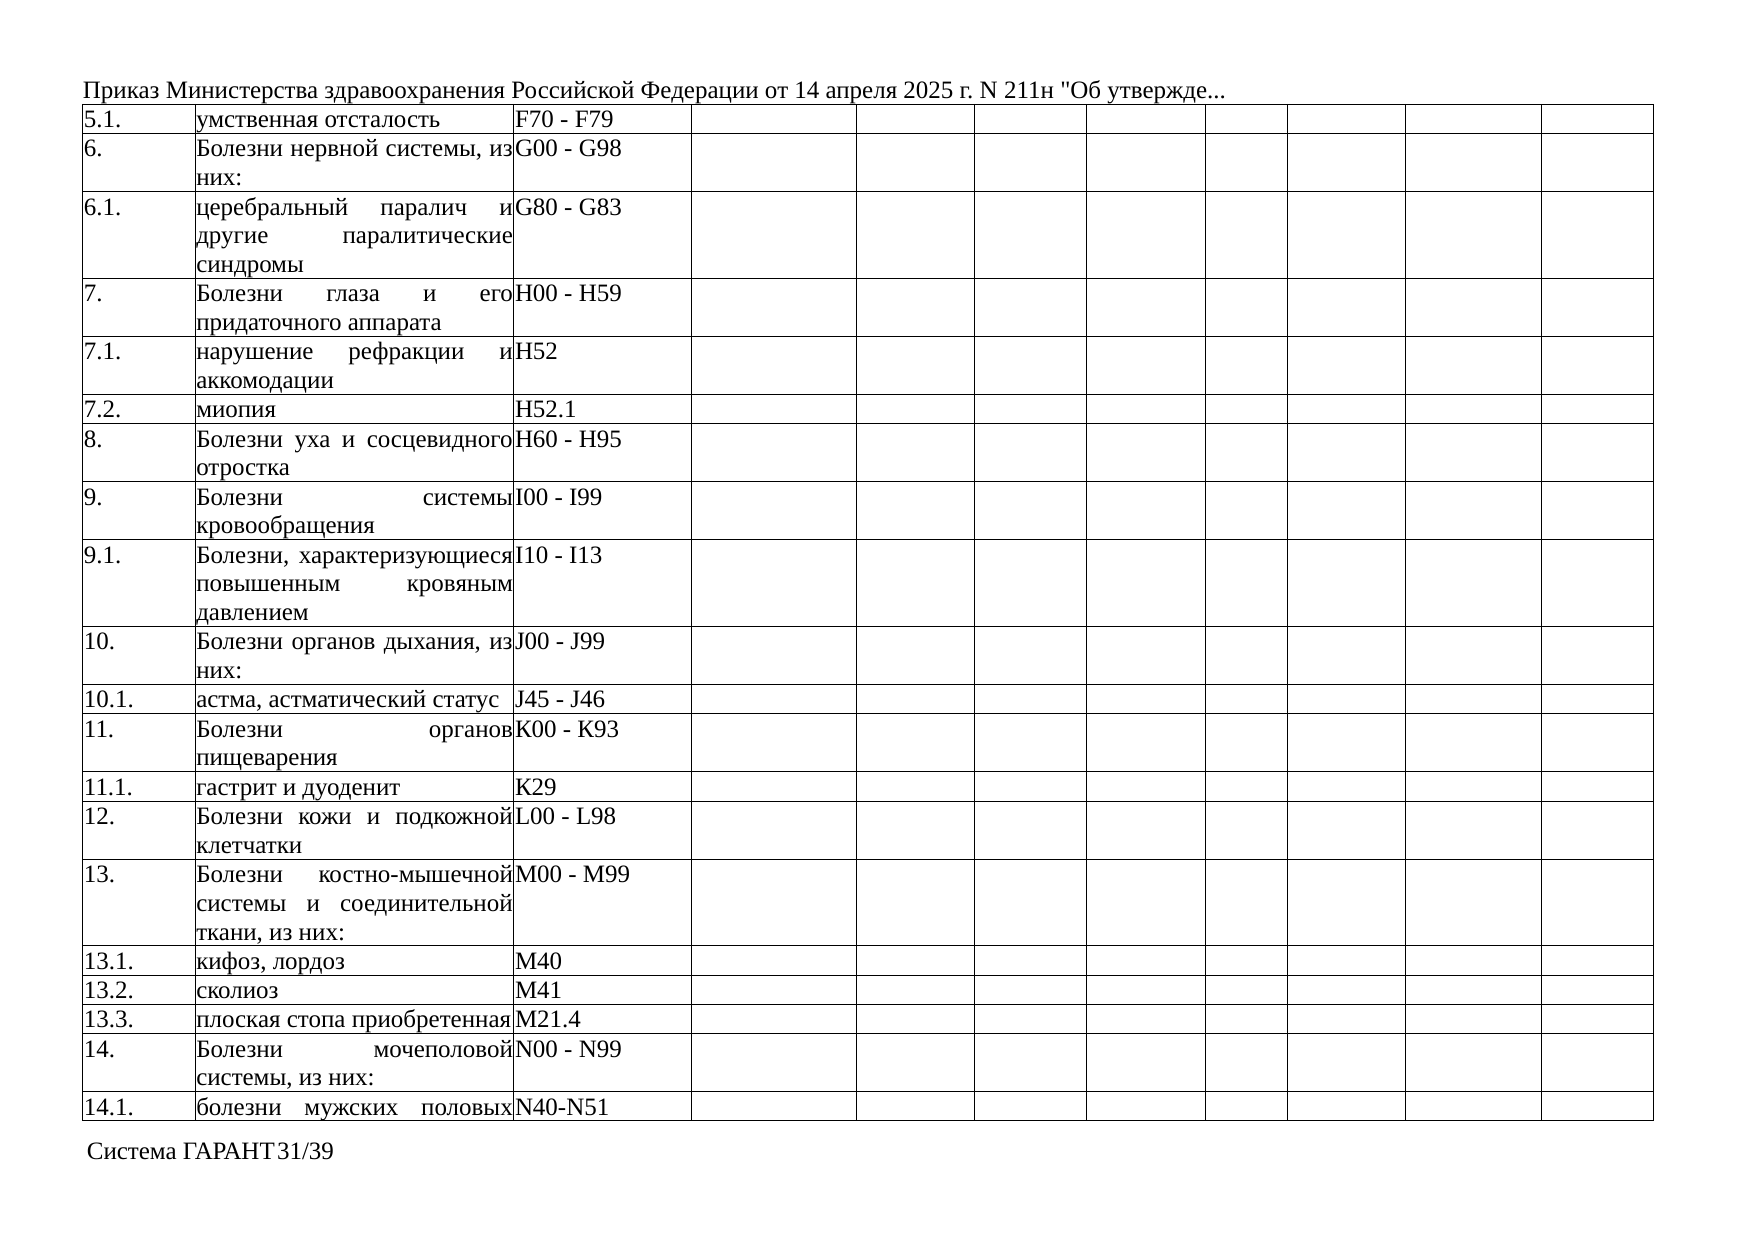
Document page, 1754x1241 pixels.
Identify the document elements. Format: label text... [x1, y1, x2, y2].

table_cell [1542, 192, 1653, 278]
table_cell G00 - G98 [514, 134, 691, 191]
table_cell N40-N51 [514, 1092, 691, 1120]
table_cell [1288, 482, 1405, 539]
table_cell [857, 976, 974, 1004]
table_cell [1206, 540, 1287, 626]
table_cell [857, 714, 974, 771]
table_cell [1288, 337, 1405, 394]
table_cell N00 - N99 [514, 1034, 691, 1091]
table_cell [1406, 337, 1541, 394]
table_cell нарушение рефракции и аккомодации [196, 337, 513, 394]
table_cell сколиоз [196, 976, 513, 1004]
table_cell [692, 685, 856, 713]
table_cell [1288, 395, 1405, 423]
table_cell 10.1. [83, 685, 195, 713]
table_cell Болезни мочеполовой системы, из них: [196, 1034, 513, 1091]
table_cell [975, 337, 1086, 394]
table_cell [1542, 395, 1653, 423]
table_cell [692, 279, 856, 336]
table_cell [857, 540, 974, 626]
table_cell [975, 946, 1086, 974]
table_cell [1542, 860, 1653, 945]
table_cell М00 - М99 [514, 860, 691, 945]
table_cell кифоз, лордоз [196, 946, 513, 974]
table_cell [1087, 714, 1205, 771]
table_cell [1406, 395, 1541, 423]
table_cell [692, 946, 856, 974]
table_cell М21.4 [514, 1005, 691, 1033]
table_cell [857, 192, 974, 278]
table_cell [1542, 946, 1653, 974]
table_cell [692, 1034, 856, 1091]
table_cell Болезни костно-мышечной системы и соединительной ткани, из них: [196, 860, 513, 945]
table_cell [1288, 424, 1405, 481]
table_cell F70 - F79 [514, 105, 691, 133]
table_cell L00 - L98 [514, 802, 691, 858]
table_cell [692, 772, 856, 801]
table_cell [975, 627, 1086, 684]
table_cell 13.2. [83, 976, 195, 1004]
table_cell [692, 395, 856, 423]
table_cell 11. [83, 714, 195, 771]
table_cell [692, 1005, 856, 1033]
table_cell [1542, 337, 1653, 394]
table_cell 7.1. [83, 337, 195, 394]
table_cell [1206, 976, 1287, 1004]
table_cell [1288, 1005, 1405, 1033]
table_cell гастрит и дуоденит [196, 772, 513, 801]
table_cell [1087, 192, 1205, 278]
table_cell [857, 395, 974, 423]
table_cell Болезни глаза и его придаточного аппарата [196, 279, 513, 336]
table_cell [975, 279, 1086, 336]
table_cell [692, 482, 856, 539]
table_cell [1542, 424, 1653, 481]
table_cell [975, 424, 1086, 481]
table_cell 13.1. [83, 946, 195, 974]
table_cell [1206, 482, 1287, 539]
table_cell [692, 627, 856, 684]
table_cell [1206, 134, 1287, 191]
table_cell [1406, 772, 1541, 801]
table_cell М41 [514, 976, 691, 1004]
table_cell 9.1. [83, 540, 195, 626]
table_cell [975, 1005, 1086, 1033]
table_cell [692, 192, 856, 278]
table_cell [1406, 714, 1541, 771]
table_cell [1406, 1005, 1541, 1033]
table_cell [975, 1092, 1086, 1120]
table_cell 14. [83, 1034, 195, 1091]
table_cell [692, 134, 856, 191]
table_cell 9. [83, 482, 195, 539]
table_cell [1087, 976, 1205, 1004]
table_cell [857, 802, 974, 858]
table_cell [975, 105, 1086, 133]
table_cell 5.1. [83, 105, 195, 133]
table_cell [1206, 424, 1287, 481]
table_cell умственная отсталость [196, 105, 513, 133]
table_cell [975, 1034, 1086, 1091]
table_cell [1206, 105, 1287, 133]
table_cell [1542, 627, 1653, 684]
table_cell М40 [514, 946, 691, 974]
table_cell [1087, 627, 1205, 684]
table_cell [1087, 105, 1205, 133]
table_cell [1542, 685, 1653, 713]
table_cell [1406, 685, 1541, 713]
table_cell [692, 105, 856, 133]
table_cell Н60 - Н95 [514, 424, 691, 481]
table_cell [1206, 279, 1287, 336]
table_cell [857, 772, 974, 801]
table_cell 6. [83, 134, 195, 191]
table_cell [1288, 540, 1405, 626]
table_cell [1542, 134, 1653, 191]
table_cell [1087, 860, 1205, 945]
table_cell Болезни нервной системы, из них: [196, 134, 513, 191]
table_cell [857, 1005, 974, 1033]
table_cell 7.2. [83, 395, 195, 423]
table_cell [1406, 946, 1541, 974]
table_cell [1406, 482, 1541, 539]
table_cell [1206, 337, 1287, 394]
table_cell [857, 482, 974, 539]
table_cell Болезни кожи и подкожной клетчатки [196, 802, 513, 858]
table_cell [1406, 627, 1541, 684]
table_cell [1288, 1092, 1405, 1120]
table_cell [1288, 192, 1405, 278]
table_cell [1087, 540, 1205, 626]
table_cell Н52 [514, 337, 691, 394]
table_cell [1288, 802, 1405, 858]
table_cell астма, астматический статус [196, 685, 513, 713]
table_cell [975, 860, 1086, 945]
table_cell [857, 279, 974, 336]
table_cell церебральный паралич и другие паралитические синдромы [196, 192, 513, 278]
table_cell [1542, 714, 1653, 771]
table_cell 8. [83, 424, 195, 481]
table_cell [1206, 192, 1287, 278]
table_cell Н52.1 [514, 395, 691, 423]
table_cell I00 - I99 [514, 482, 691, 539]
table_cell [857, 1034, 974, 1091]
table_cell [1087, 802, 1205, 858]
table_cell [1288, 772, 1405, 801]
table_cell [1542, 802, 1653, 858]
table_cell [1542, 279, 1653, 336]
table_cell 13. [83, 860, 195, 945]
table_cell 11.1. [83, 772, 195, 801]
table_cell J00 - J99 [514, 627, 691, 684]
table_cell [1206, 772, 1287, 801]
table_cell [1542, 482, 1653, 539]
table_cell [857, 424, 974, 481]
table_cell [1206, 1092, 1287, 1120]
table_cell [1206, 627, 1287, 684]
table_cell [857, 685, 974, 713]
table_cell [975, 540, 1086, 626]
table_cell [1406, 1034, 1541, 1091]
table_cell [1406, 860, 1541, 945]
table_cell 12. [83, 802, 195, 858]
table_cell Н00 - H59 [514, 279, 691, 336]
table_cell болезни мужских половых органов [196, 1092, 513, 1120]
table_cell [1406, 540, 1541, 626]
table_cell плоская стопа приобретенная [196, 1005, 513, 1033]
table_cell I10 - I13 [514, 540, 691, 626]
table_cell [1542, 976, 1653, 1004]
table_cell миопия [196, 395, 513, 423]
table_cell [1087, 424, 1205, 481]
table_cell [1406, 192, 1541, 278]
table_cell 7. [83, 279, 195, 336]
table_cell [1087, 134, 1205, 191]
table_cell [1288, 1034, 1405, 1091]
table_cell [975, 482, 1086, 539]
table_cell [857, 946, 974, 974]
table_cell [975, 772, 1086, 801]
table_cell [975, 714, 1086, 771]
table_cell [975, 395, 1086, 423]
table_cell [1206, 802, 1287, 858]
table_cell [975, 802, 1086, 858]
table_cell [1406, 802, 1541, 858]
table_cell [975, 192, 1086, 278]
table_cell Болезни, характеризующиеся повышенным кровяным давлением [196, 540, 513, 626]
table_cell [1542, 1005, 1653, 1033]
table_cell Болезни уха и сосцевидного отростка [196, 424, 513, 481]
table_cell [1542, 772, 1653, 801]
table_cell [975, 685, 1086, 713]
table_cell [1087, 1092, 1205, 1120]
table_cell [1087, 1005, 1205, 1033]
table_cell [975, 134, 1086, 191]
table_cell [1288, 714, 1405, 771]
table_cell 13.3. [83, 1005, 195, 1033]
table_cell [1406, 105, 1541, 133]
table_cell [692, 714, 856, 771]
table_cell [1206, 714, 1287, 771]
table_cell [692, 1092, 856, 1120]
table_cell К29 [514, 772, 691, 801]
table_cell [1542, 540, 1653, 626]
table_cell J45 - J46 [514, 685, 691, 713]
table_cell 14.1. [83, 1092, 195, 1120]
table_cell [1288, 946, 1405, 974]
table_cell Болезни органов дыхания, из них: [196, 627, 513, 684]
table_cell [1406, 279, 1541, 336]
table_cell [1206, 1034, 1287, 1091]
table_cell [1087, 946, 1205, 974]
table_cell [692, 337, 856, 394]
table_cell [857, 1092, 974, 1120]
table_cell [1087, 772, 1205, 801]
table_cell [1406, 976, 1541, 1004]
table_cell [1087, 1034, 1205, 1091]
table_cell [1406, 424, 1541, 481]
table_cell Болезни системы кровообращения [196, 482, 513, 539]
table_cell [1288, 976, 1405, 1004]
table_cell 6.1. [83, 192, 195, 278]
table_cell [692, 860, 856, 945]
table_cell [1087, 279, 1205, 336]
table_cell [1087, 685, 1205, 713]
table_cell [692, 540, 856, 626]
table_cell [692, 424, 856, 481]
table_cell [857, 860, 974, 945]
table_cell [857, 134, 974, 191]
table_cell [857, 105, 974, 133]
table_cell [1206, 946, 1287, 974]
table_cell [1288, 105, 1405, 133]
table_cell [1206, 685, 1287, 713]
table_cell [1288, 685, 1405, 713]
table_cell [692, 976, 856, 1004]
table_cell [975, 976, 1086, 1004]
table_cell [1288, 860, 1405, 945]
table_cell [1542, 1034, 1653, 1091]
table_cell [1087, 337, 1205, 394]
table_cell [1288, 279, 1405, 336]
table_cell [1542, 105, 1653, 133]
table_cell [857, 337, 974, 394]
table_cell [1087, 482, 1205, 539]
table_cell [1206, 860, 1287, 945]
table_cell [1542, 1092, 1653, 1120]
table_cell [1206, 1005, 1287, 1033]
table_cell Болезни органов пищеварения [196, 714, 513, 771]
table_cell [1206, 395, 1287, 423]
table_cell 10. [83, 627, 195, 684]
table_cell [1087, 395, 1205, 423]
table_cell G80 - G83 [514, 192, 691, 278]
table_cell [857, 627, 974, 684]
table_cell [692, 802, 856, 858]
table_cell [1406, 1092, 1541, 1120]
table_cell К00 - К93 [514, 714, 691, 771]
table_cell [1288, 134, 1405, 191]
table_cell [1406, 134, 1541, 191]
table_cell [1288, 627, 1405, 684]
